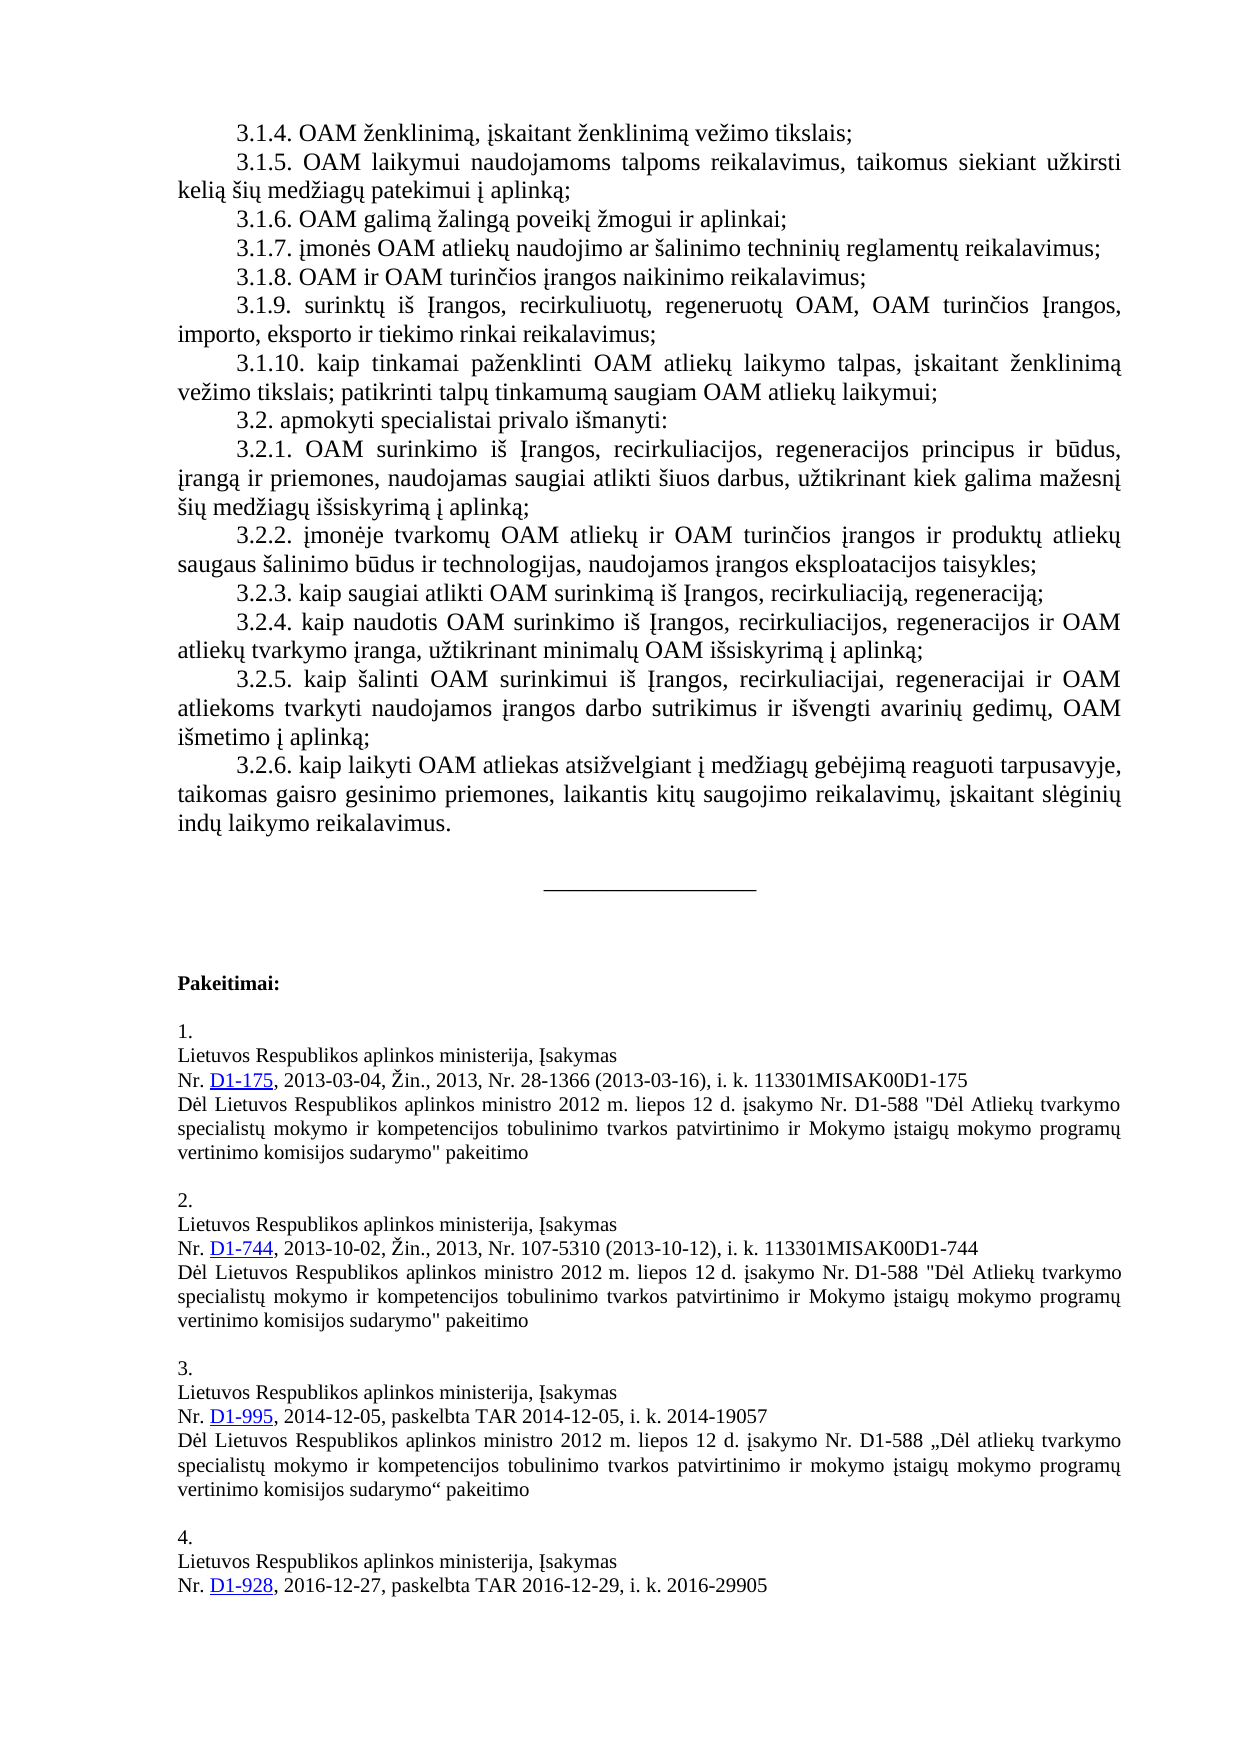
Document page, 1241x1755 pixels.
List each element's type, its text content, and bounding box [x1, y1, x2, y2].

text 3.2.2. įmonėje tvarkomų OAM atliekų ir OAM turinčios įrangos ir produktų atliekų saugaus šalinimo būdus ir technologijas, naudojamos įrangos eksploatacijos taisykles; [177, 521, 1122, 578]
text 3.1.10. kaip tinkamai paženklinti OAM atliekų laikymo talpas, įskaitant ženklinimą vežimo tikslais; patikrinti talpų tinkamumą saugiam OAM atliekų laikymui; [177, 348, 1122, 406]
text 1. [177, 1019, 1122, 1043]
text 3.1.8. OAM ir OAM turinčios įrangos naikinimo reikalavimus; [177, 262, 1122, 291]
text Nr. D1-995, 2014-12-05, paskelbta TAR 2014-12-05, i. k. 2014-19057 [177, 1404, 1122, 1428]
text 3.2.1. OAM surinkimo iš Įrangos, recirkuliacijos, regeneracijos principus ir būdus, įrangą ir priemones, naudojamas saugiai atlikti šiuos darbus, užtikrinant kiek galima mažesnį šių medžiagų išsiskyrimą į aplinką; [177, 434, 1122, 521]
text Lietuvos Respublikos aplinkos ministerija, Įsakymas [177, 1549, 1122, 1573]
text 3. [177, 1356, 1122, 1380]
text 3.2.3. kaip saugiai atlikti OAM surinkimą iš Įrangos, recirkuliaciją, regeneraciją; [177, 578, 1122, 607]
text Lietuvos Respublikos aplinkos ministerija, Įsakymas [177, 1212, 1122, 1236]
text Dėl Lietuvos Respublikos aplinkos ministro 2012 m. liepos 12 d. įsakymo Nr. D1-588 "Dėl Atliekų tvarkymo specialistų mokymo ir kompetencijos tobulinimo tvarkos patvirtinimo ir Mokymo įstaigų mokymo programų vertinimo komisijos sudarymo" pakeitimo [177, 1092, 1122, 1164]
text Nr. D1-175, 2013-03-04, Žin., 2013, Nr. 28-1366 (2013-03-16), i. k. 113301MISAK00D1-175 [177, 1067, 1122, 1092]
text Dėl Lietuvos Respublikos aplinkos ministro 2012 m. liepos 12 d. įsakymo Nr. D1-588 „Dėl atliekų tvarkymo specialistų mokymo ir kompetencijos tobulinimo tvarkos patvirtinimo ir mokymo įstaigų mokymo programų vertinimo komisijos sudarymo“ pakeitimo [177, 1428, 1122, 1501]
text Lietuvos Respublikos aplinkos ministerija, Įsakymas [177, 1380, 1122, 1404]
text Pakeitimai: [177, 971, 1122, 995]
text 3.1.6. OAM galimą žalingą poveikį žmogui ir aplinkai; [177, 204, 1122, 233]
text Nr. D1-744, 2013-10-02, Žin., 2013, Nr. 107-5310 (2013-10-12), i. k. 113301MISAK00D1-744 [177, 1236, 1122, 1260]
text Lietuvos Respublikos aplinkos ministerija, Įsakymas [177, 1043, 1122, 1067]
text _________________ [177, 866, 1122, 894]
text 3.2.6. kaip laikyti OAM atliekas atsižvelgiant į medžiagų gebėjimą reaguoti tarpusavyje, taikomas gaisro gesinimo priemones, laikantis kitų saugojimo reikalavimų, įskaitant slėginių indų laikymo reikalavimus. [177, 751, 1122, 837]
text Dėl Lietuvos Respublikos aplinkos ministro 2012 m. liepos 12 d. įsakymo Nr. D1-588 "Dėl Atliekų tvarkymo specialistų mokymo ir kompetencijos tobulinimo tvarkos patvirtinimo ir Mokymo įstaigų mokymo programų vertinimo komisijos sudarymo" pakeitimo [177, 1260, 1122, 1332]
text 3.1.7. įmonės OAM atliekų naudojimo ar šalinimo techninių reglamentų reikalavimus; [177, 233, 1122, 262]
text 3.1.9. surinktų iš Įrangos, recirkuliuotų, regeneruotų OAM, OAM turinčios Įrangos, importo, eksporto ir tiekimo rinkai reikalavimus; [177, 291, 1122, 348]
text 3.1.4. OAM ženklinimą, įskaitant ženklinimą vežimo tikslais; [177, 118, 1122, 147]
text 4. [177, 1525, 1122, 1549]
text 3.1.5. OAM laikymui naudojamoms talpoms reikalavimus, taikomus siekiant užkirsti kelią šių medžiagų patekimui į aplinką; [177, 147, 1122, 204]
text 3.2.5. kaip šalinti OAM surinkimui iš Įrangos, recirkuliacijai, regeneracijai ir OAM atliekoms tvarkyti naudojamos įrangos darbo sutrikimus ir išvengti avarinių gedimų, OAM išmetimo į aplinką; [177, 664, 1122, 751]
text 3.2.4. kaip naudotis OAM surinkimo iš Įrangos, recirkuliacijos, regeneracijos ir OAM atliekų tvarkymo įranga, užtikrinant minimalų OAM išsiskyrimą į aplinką; [177, 607, 1122, 664]
text Nr. D1-928, 2016-12-27, paskelbta TAR 2016-12-29, i. k. 2016-29905 [177, 1573, 1122, 1597]
text 3.2. apmokyti specialistai privalo išmanyti: [177, 406, 1122, 434]
text 2. [177, 1188, 1122, 1212]
